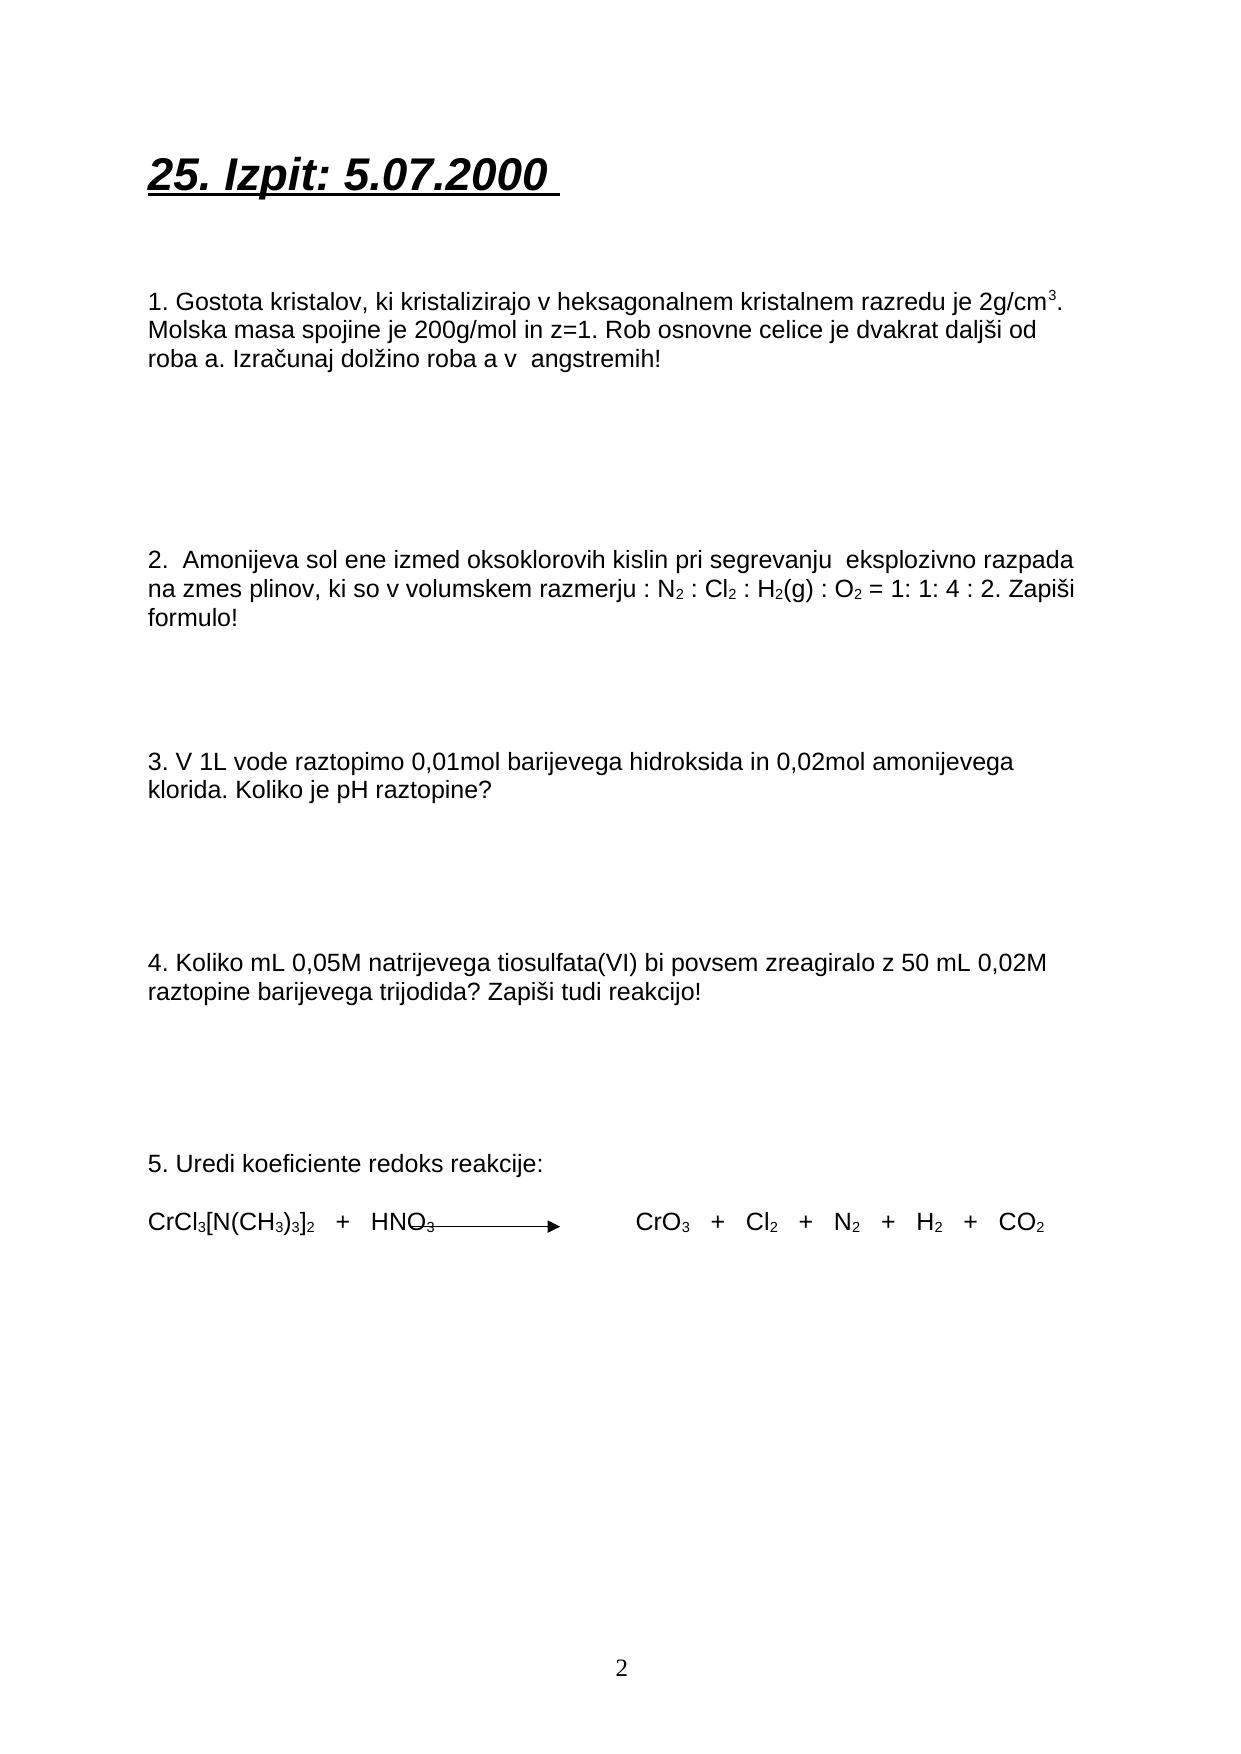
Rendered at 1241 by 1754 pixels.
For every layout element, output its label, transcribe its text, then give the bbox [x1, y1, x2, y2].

text 1. Gostota kristalov, ki kristalizirajo v heksagonalnem kristalnem razredu je 2g/cm3. Molska masa spojine je 200g/mol in z=1. Rob osnovne celice je dvakrat daljši od roba a. Izračunaj dolžino roba a v angstremih! [148, 287, 1093, 373]
text 2. Amonijeva sol ene izmed oksoklorovih kislin pri segrevanju eksplozivno razpada na zmes plinov, ki so v volumskem razmerju : N2 : Cl2 : H2(g) : O2 = 1: 1: 4 : 2. Zapiši formulo! [148, 545, 1093, 632]
text 25. Izpit: 5.07.2000 [148, 148, 1093, 200]
text 4. Koliko mL 0,05M natrijevega tiosulfata(VI) bi povsem zreagiralo z 50 mL 0,02M raztopine barijevega trijodida? Zapiši tudi reakcijo! [148, 948, 1093, 1005]
text CrCl3[N(CH3)3]2 + HNO3 CrO3 + Cl2 + N2 + H2 + CO2 [148, 1207, 1093, 1235]
text 5. Uredi koeficiente redoks reakcije: [148, 1149, 1093, 1178]
text 3. V 1L vode raztopimo 0,01mol barijevega hidroksida in 0,02mol amonijevega klorida. Koliko je pH raztopine? [148, 747, 1093, 804]
